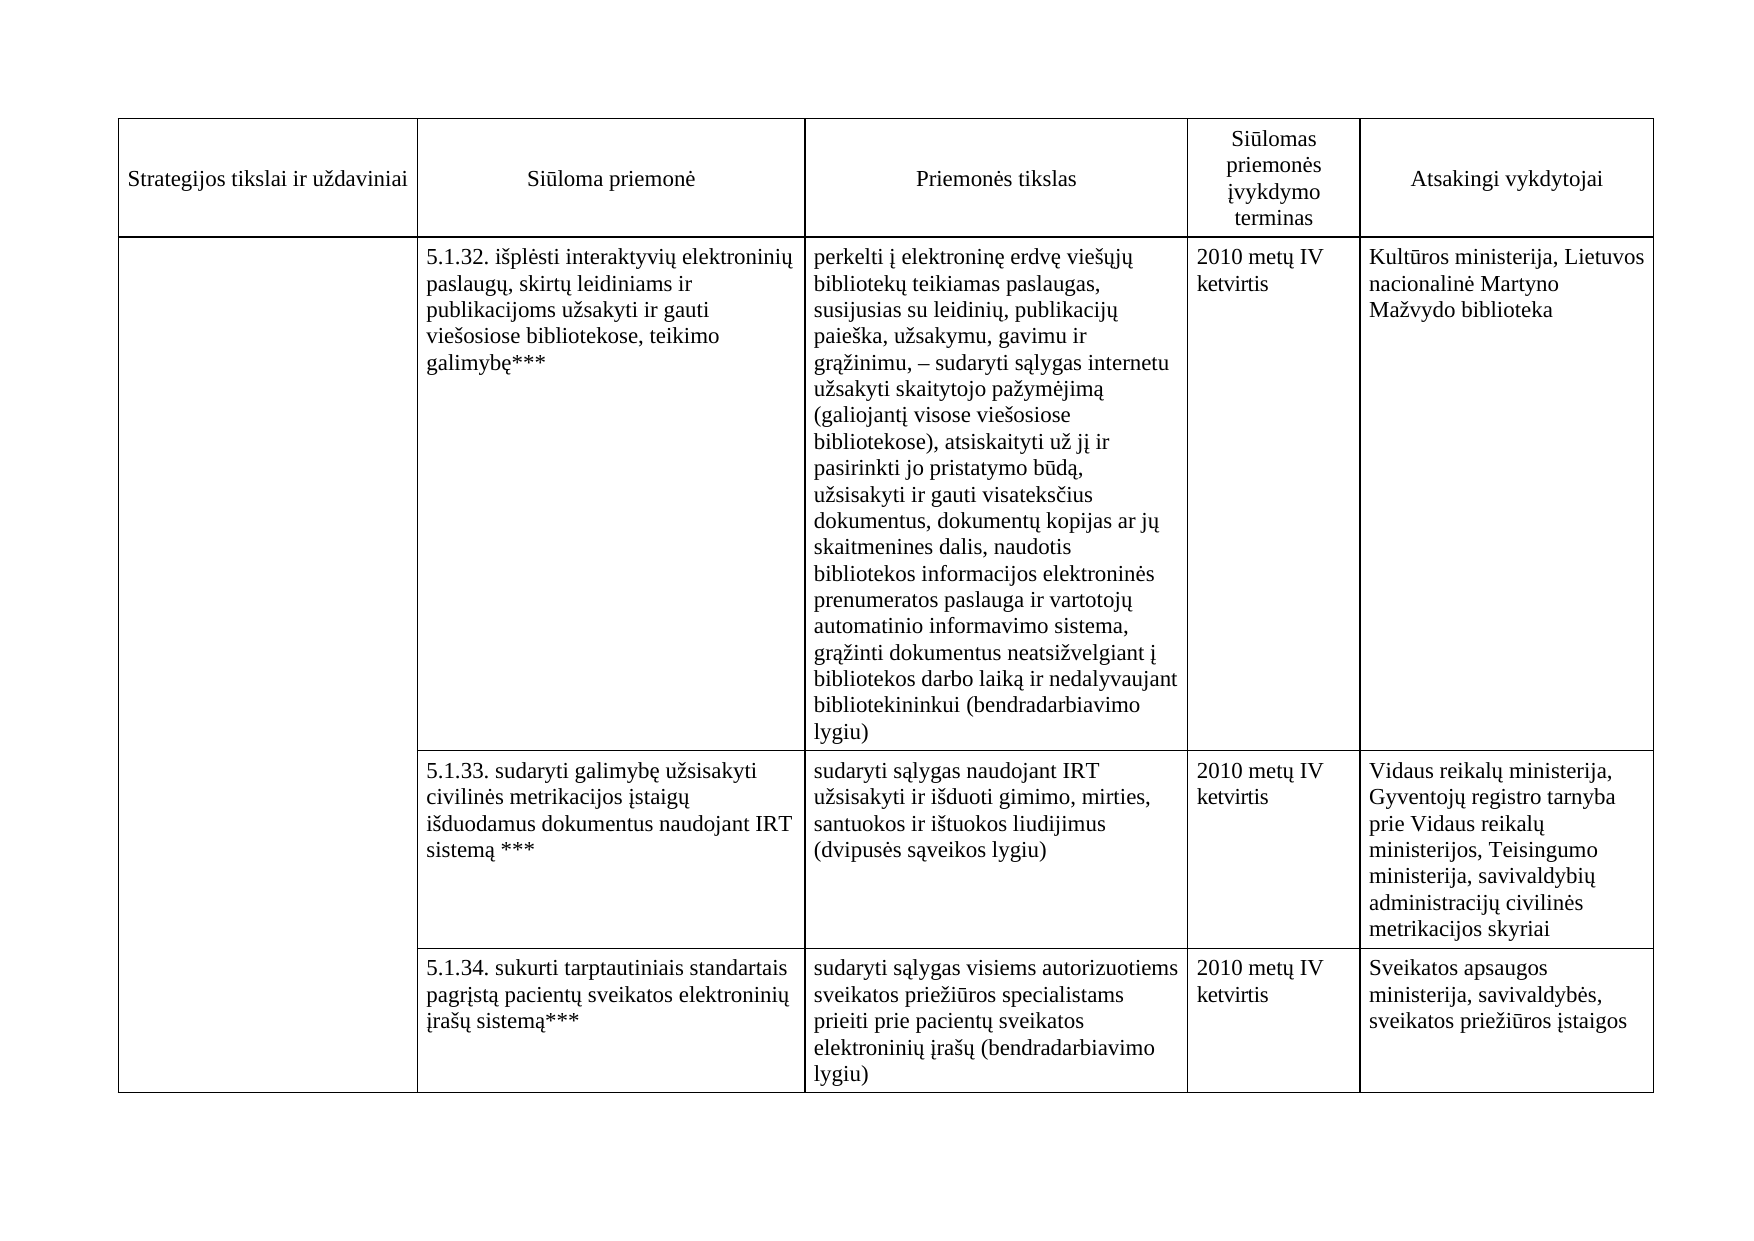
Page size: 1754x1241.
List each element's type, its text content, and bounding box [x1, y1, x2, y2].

table_cell Kultūros ministerija, Lietuvos nacionalinė Martyno Mažvydo biblioteka [1361, 238, 1653, 750]
table_header Siūlomas priemonės įvykdymo terminas [1188, 119, 1359, 236]
table_cell sudaryti sąlygas naudojant IRT užsisakyti ir išduoti gimimo, mirties, santuokos ir ištuokos liudijimus (dvipusės sąveikos lygiu) [806, 751, 1187, 947]
table_cell 5.1.34. sukurti tarptautiniais standartais pagrįstą pacientų sveikatos elektroninių įrašų sistemą*** [418, 949, 804, 1092]
table_cell 5.1.32. išplėsti interaktyvių elektroninių paslaugų, skirtų leidiniams ir publikacijoms užsakyti ir gauti viešosiose bibliotekose, teikimo galimybę*** [418, 238, 804, 750]
table_header Siūloma priemonė [418, 119, 804, 236]
table_cell 2010 metų IV ketvirtis [1188, 238, 1359, 750]
table_cell Vidaus reikalų ministerija, Gyventojų registro tarnyba prie Vidaus reikalų ministerijos, Teisingumo ministerija, savivaldybių administracijų civilinės metrikacijos skyriai [1361, 751, 1653, 947]
table_header Atsakingi vykdytojai [1361, 119, 1653, 236]
table_cell 2010 metų IV ketvirtis [1188, 751, 1359, 947]
table_header Strategijos tikslai ir uždaviniai [119, 119, 417, 236]
table_cell perkelti į elektroninę erdvę viešųjų bibliotekų teikiamas paslaugas, susijusias su leidinių, publikacijų paieška, užsakymu, gavimu ir grąžinimu, – sudaryti sąlygas internetu užsakyti skaitytojo pažymėjimą (galiojantį visose viešosiose bibliotekose), atsiskaityti už jį ir pasirinkti jo pristatymo būdą, užsisakyti ir gauti visateksčius dokumentus, dokumentų kopijas ar jų skaitmenines dalis, naudotis bibliotekos informacijos elektroninės prenumeratos paslauga ir vartotojų automatinio informavimo sistema, grąžinti dokumentus neatsižvelgiant į bibliotekos darbo laiką ir nedalyvaujant bibliotekininkui (bendradarbiavimo lygiu) [806, 238, 1187, 750]
table_cell sudaryti sąlygas visiems autorizuotiems sveikatos priežiūros specialistams prieiti prie pacientų sveikatos elektroninių įrašų (bendradarbiavimo lygiu) [806, 949, 1187, 1092]
table_cell [119, 238, 417, 1092]
table_cell 5.1.33. sudaryti galimybę užsisakyti civilinės metrikacijos įstaigų išduodamus dokumentus naudojant IRT sistemą *** [418, 751, 804, 947]
table_cell Sveikatos apsaugos ministerija, savivaldybės, sveikatos priežiūros įstaigos [1361, 949, 1653, 1092]
table_cell 2010 metų IV ketvirtis [1188, 949, 1359, 1092]
table_header Priemonės tikslas [806, 119, 1187, 236]
